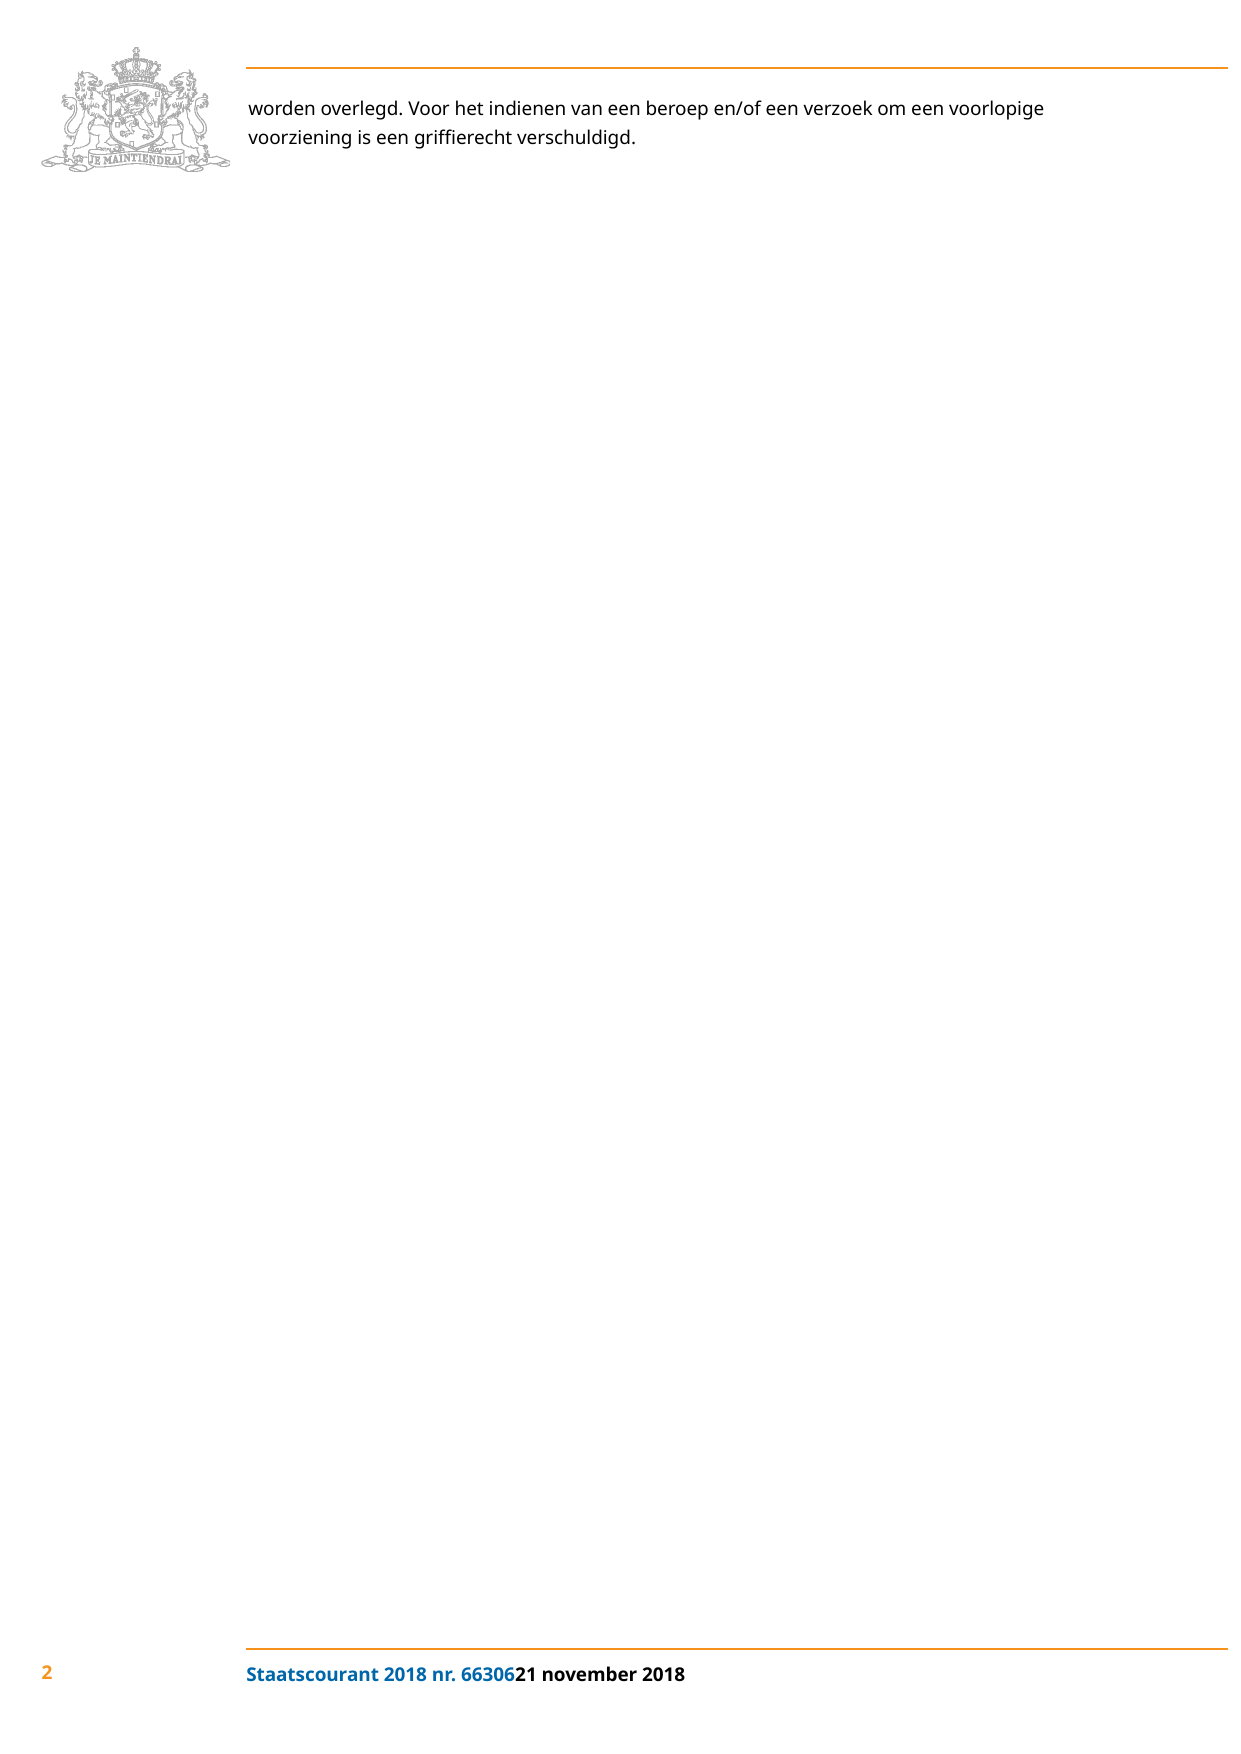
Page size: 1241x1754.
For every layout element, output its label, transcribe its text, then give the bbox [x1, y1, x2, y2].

picture [41, 47, 231, 172]
text worden overlegd. Voor het indienen van een beroep en/of een verzoek om een voorlopige voorziening is een griffierecht verschuldigd. [248, 95, 1152, 150]
